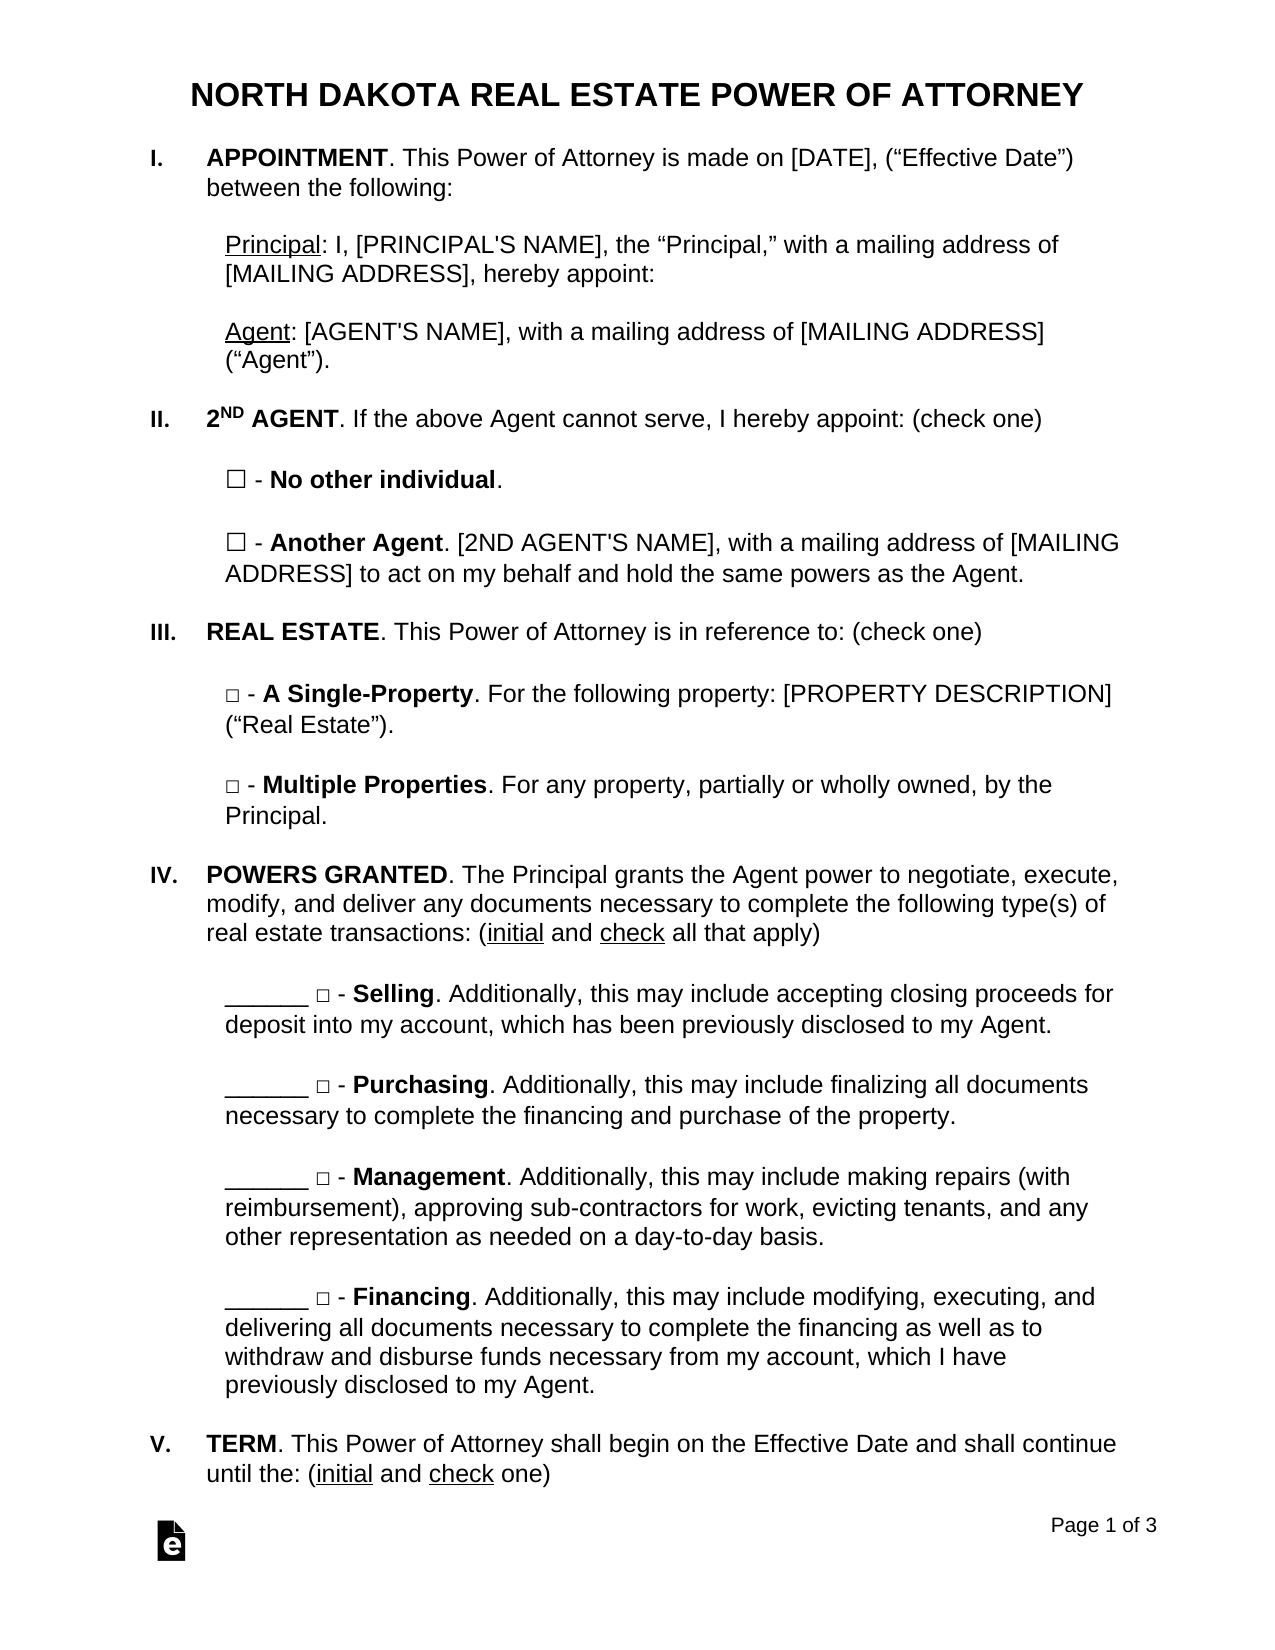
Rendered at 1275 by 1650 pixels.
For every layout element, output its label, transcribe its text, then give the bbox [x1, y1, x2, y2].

text ☐ - Another Agent. [2ND AGENT'S NAME], with a mailing address of [MAILING ADDRESS] to act on my behalf and hold the same powers as the Agent. [225, 525, 1125, 588]
list 2ND AGENT. If the above Agent cannot serve, I hereby appoint: (check one) [150, 403, 1125, 433]
list TERM. This Power of Attorney shall begin on the Effective Date and shall continue until the: (initial and check one) [150, 1428, 1125, 1487]
list APPOINTMENT. This Power of Attorney is made on [DATE], (“Effective Date”) between the following: [150, 142, 1125, 201]
text ______ ☐ - Management. Additionally, this may include making repairs (with reimbursement), approving sub-contractors for work, evicting tenants, and any other representation as needed on a day-to-day basis. [225, 1159, 1125, 1250]
text ______ ☐ - Selling. Additionally, this may include accepting closing proceeds for deposit into my account, which has been previously disclosed to my Agent. [225, 976, 1125, 1038]
text ☐ - A Single-Property. For the following property: [PROPERTY DESCRIPTION] (“Real Estate”). [225, 676, 1125, 738]
text ☐ - No other individual. [225, 462, 1125, 496]
text Principal: I, [PRINCIPAL'S NAME], the “Principal,” with a mailing address of [MAILING ADDRESS], hereby appoint: [225, 230, 1125, 288]
text ☐ - Multiple Properties. For any property, partially or wholly owned, by the Principal. [225, 767, 1125, 830]
text ______ ☐ - Purchasing. Additionally, this may include finalizing all documents necessary to complete the financing and purchase of the property. [225, 1067, 1125, 1130]
list POWERS GRANTED. The Principal grants the Agent power to negotiate, execute, modify, and deliver any documents necessary to complete the following type(s) of real estate transactions: (initial and check all that apply) [150, 859, 1125, 947]
list REAL ESTATE. This Power of Attorney is in reference to: (check one) [150, 616, 1125, 647]
text NORTH DAKOTA REAL ESTATE POWER OF ATTORNEY [150, 75, 1125, 113]
text ______ ☐ - Financing. Additionally, this may include modifying, executing, and delivering all documents necessary to complete the financing as well as to withdraw and disburse funds necessary from my account, which I have previously disclosed to my Agent. [225, 1279, 1125, 1399]
text Agent: [AGENT'S NAME], with a mailing address of [MAILING ADDRESS] (“Agent”). [225, 316, 1125, 374]
